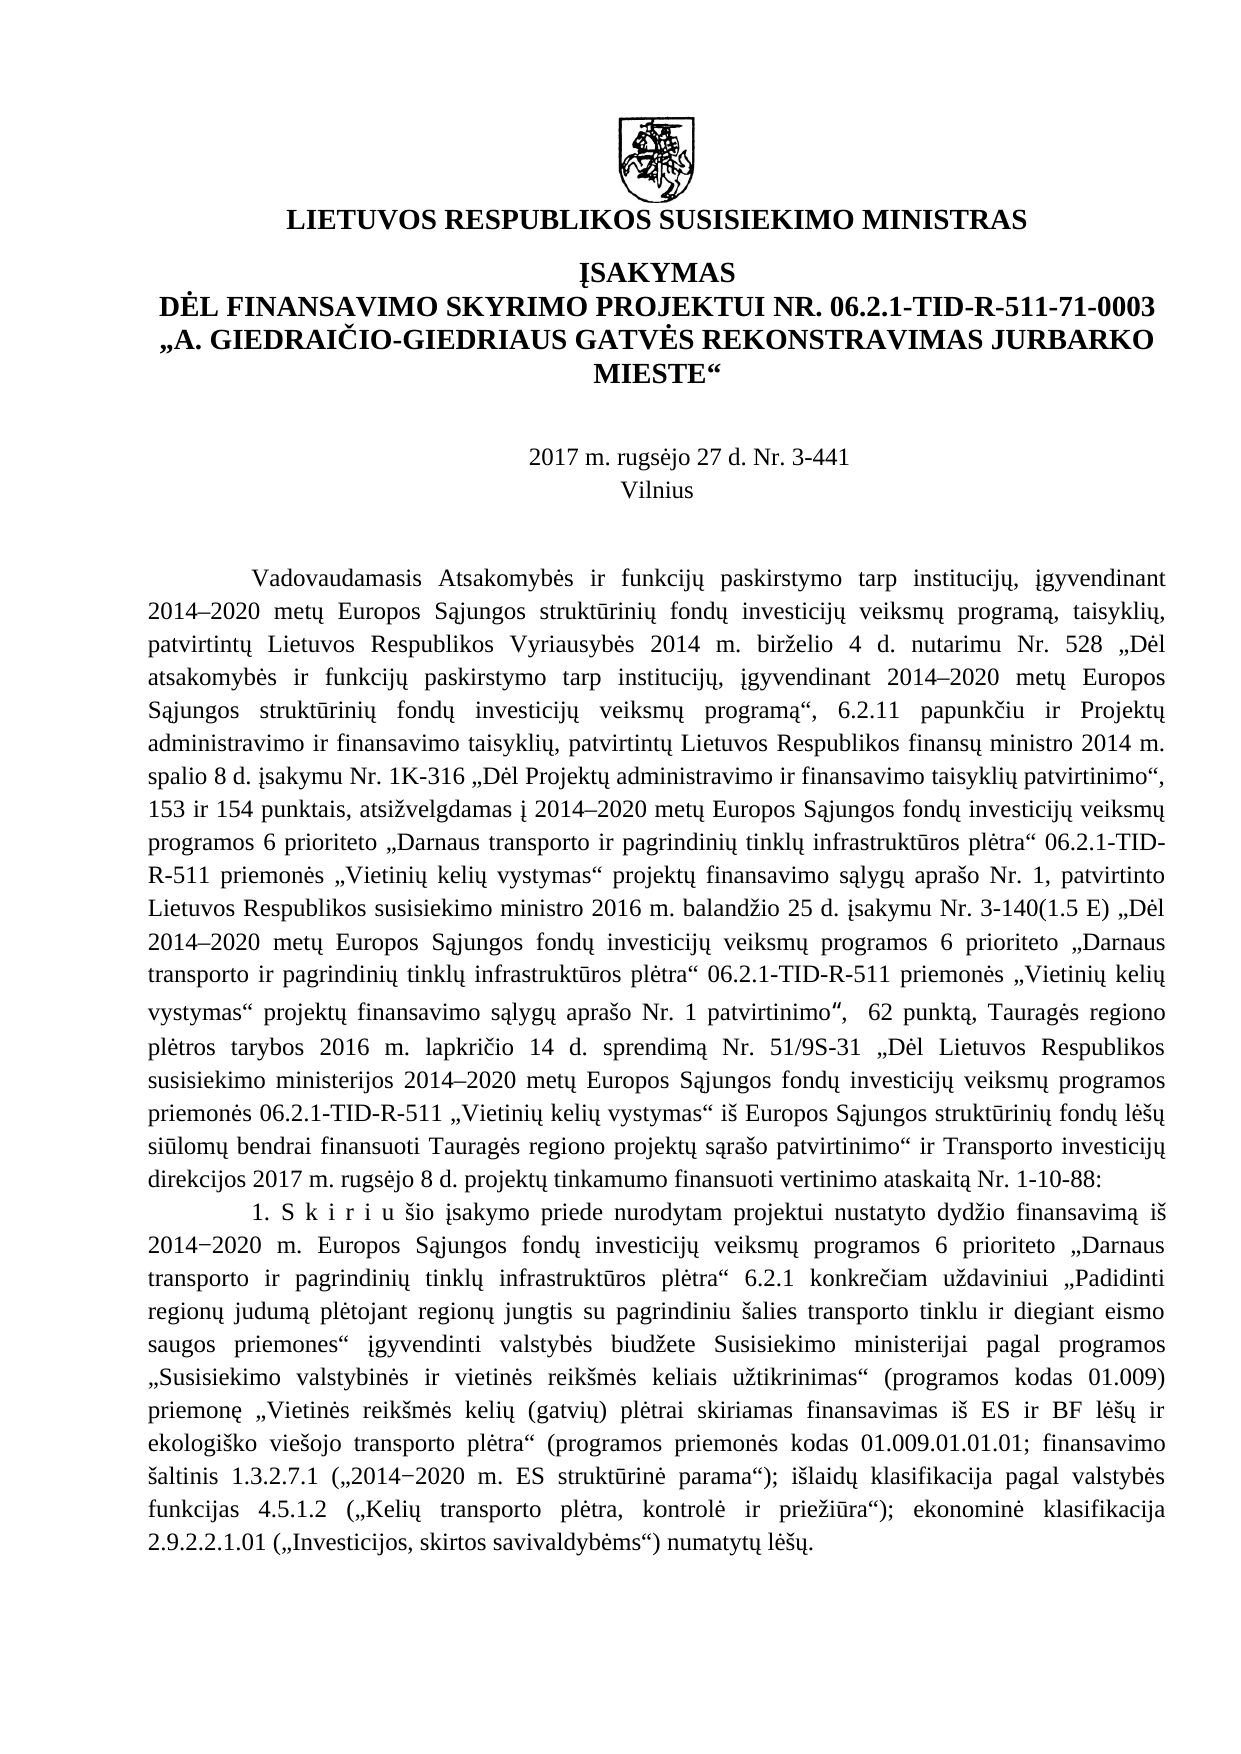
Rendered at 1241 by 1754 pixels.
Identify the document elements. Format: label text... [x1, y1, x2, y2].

text LIETUVOS RESPUBLIKOS SUSISIEKIMO MINISTRAS [148, 202, 1166, 236]
text DĖL FINANSAVIMO SKYRIMO PROJEKTUI Nr. 06.2.1-TID-R-511-71-0003 „A. GIEDRAIČIO-GIEDRIAUS GATVĖS REKONSTRAVIMAS JURBARKO MIESTE“ [148, 289, 1166, 389]
text ĮSAKYMAS [148, 255, 1166, 289]
text Vadovaudamasis Atsakomybės ir funkcijų paskirstymo tarp institucijų, įgyvendinant 2014–2020 metų Europos Sąjungos struktūrinių fondų investicijų veiksmų programą, taisyklių, patvirtintų Lietuvos Respublikos Vyriausybės 2014 m. birželio 4 d. nutarimu Nr. 528 „Dėl atsakomybės ir funkcijų paskirstymo tarp institucijų, įgyvendinant 2014–2020 metų Europos Sąjungos struktūrinių fondų investicijų veiksmų programą“, 6.2.11 papunkčiu ir Projektų administravimo ir finansavimo taisyklių, patvirtintų Lietuvos Respublikos finansų ministro 2014 m. spalio 8 d. įsakymu Nr. 1K-316 „Dėl Projektų administravimo ir finansavimo taisyklių patvirtinimo“, 153 ir 154 punktais, atsižvelgdamas į 2014–2020 metų Europos Sąjungos fondų investicijų veiksmų programos 6 prioriteto „Darnaus transporto ir pagrindinių tinklų infrastruktūros plėtra“ 06.2.1-TID-R-511 priemonės „Vietinių kelių vystymas“ projektų finansavimo sąlygų aprašo Nr. 1, patvirtinto Lietuvos Respublikos susisiekimo ministro 2016 m. balandžio 25 d. įsakymu Nr. 3-140(1.5 E) „Dėl 2014–2020 metų Europos Sąjungos fondų investicijų veiksmų programos 6 prioriteto „Darnaus transporto ir pagrindinių tinklų infrastruktūros plėtra“ 06.2.1-TID-R-511 priemonės „Vietinių kelių vystymas“ projektų finansavimo sąlygų aprašo Nr. 1 patvirtinimo“, 62 punktą, Tauragės regiono plėtros tarybos 2016 m. lapkričio 14 d. sprendimą Nr. 51/9S-31 „Dėl Lietuvos Respublikos susisiekimo ministerijos 2014–2020 metų Europos Sąjungos fondų investicijų veiksmų programos priemonės 06.2.1-TID-R-511 „Vietinių kelių vystymas“ iš Europos Sąjungos struktūrinių fondų lėšų siūlomų bendrai finansuoti Tauragės regiono projektų sąrašo patvirtinimo“ ir Transporto investicijų direkcijos 2017 m. rugsėjo 8 d. projektų tinkamumo finansuoti vertinimo ataskaitą Nr. 1-10-88: [148, 563, 1166, 1193]
text 2017 m. rugsėjo 27 d. Nr. 3-441 [148, 442, 1166, 471]
text 1. Skiriu šio įsakymo priede nurodytam projektui nustatyto dydžio finansavimą iš 2014−2020 m. Europos Sąjungos fondų investicijų veiksmų programos 6 prioriteto „Darnaus transporto ir pagrindinių tinklų infrastruktūros plėtra“ 6.2.1 konkrečiam uždaviniui „Padidinti regionų judumą plėtojant regionų jungtis su pagrindiniu šalies transporto tinklu ir diegiant eismo saugos priemones“ įgyvendinti valstybės biudžete Susisiekimo ministerijai pagal programos „Susisiekimo valstybinės ir vietinės reikšmės keliais užtikrinimas“ (programos kodas 01.009) priemonę „Vietinės reikšmės kelių (gatvių) plėtrai skiriamas finansavimas iš ES ir BF lėšų ir ekologiško viešojo transporto plėtra“ (programos priemonės kodas 01.009.01.01.01; finansavimo šaltinis 1.3.2.7.1 („2014−2020 m. ES struktūrinė parama“); išlaidų klasifikacija pagal valstybės funkcijas 4.5.1.2 („Kelių transporto plėtra, kontrolė ir priežiūra“); ekonominė klasifikacija 2.9.2.2.1.01 („Investicijos, skirtos savivaldybėms“) numatytų lėšų. [148, 1197, 1166, 1556]
text Vilnius [148, 475, 1166, 504]
